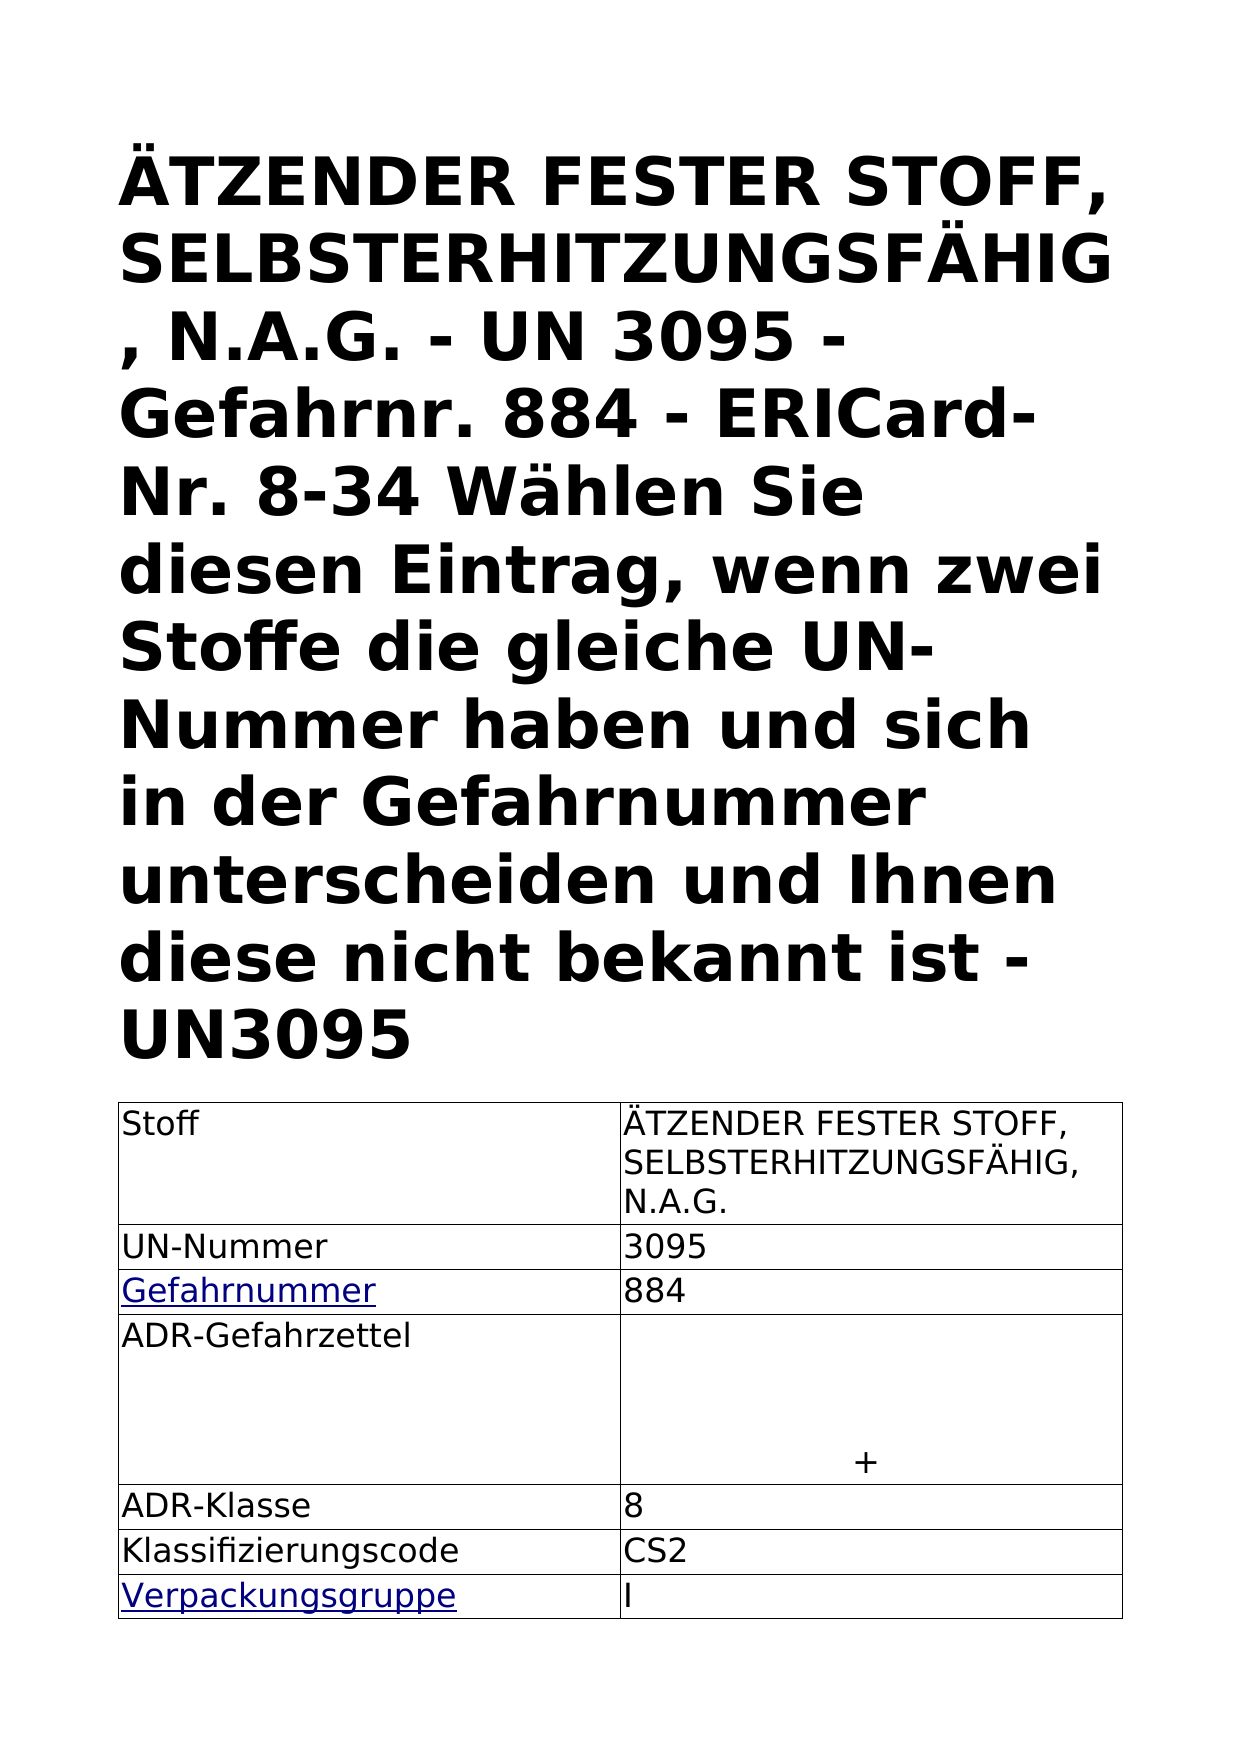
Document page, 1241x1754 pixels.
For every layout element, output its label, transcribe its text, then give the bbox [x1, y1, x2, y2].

table_cell ADR-Klasse [119, 1485, 620, 1529]
table_cell CS2 [621, 1530, 1122, 1573]
table_header Stoff [119, 1103, 620, 1224]
table_cell ADR-Gefahrzettel [119, 1315, 620, 1484]
table_cell Verpackungsgruppe [119, 1575, 620, 1618]
table_cell 3095 [621, 1225, 1122, 1269]
table_cell UN-Nummer [119, 1225, 620, 1269]
table_header ÄTZENDER FESTER STOFF, SELBSTERHITZUNGSFÄHIG, N.A.G. [621, 1103, 1122, 1224]
subtitle ÄTZENDER FESTER STOFF, SELBSTERHITZUNGSFÄHIG, N.A.G. - UN 3095 - Gefahrnr. 884 - ERICard-Nr. 8-34 Wählen Sie diesen Eintrag, wenn zwei Stoffe die gleiche UN-Nummer haben und sich in der Gefahrnummer unterscheiden und Ihnen diese nicht bekannt ist - UN3095 [118, 143, 1122, 1074]
table_cell Klassifizierungscode [119, 1530, 620, 1573]
table_cell 8 [621, 1485, 1122, 1529]
table_cell 884 [621, 1270, 1122, 1314]
table_cell Gefahrnummer [119, 1270, 620, 1314]
table_cell I [621, 1575, 1122, 1618]
table_cell + [621, 1315, 1122, 1484]
